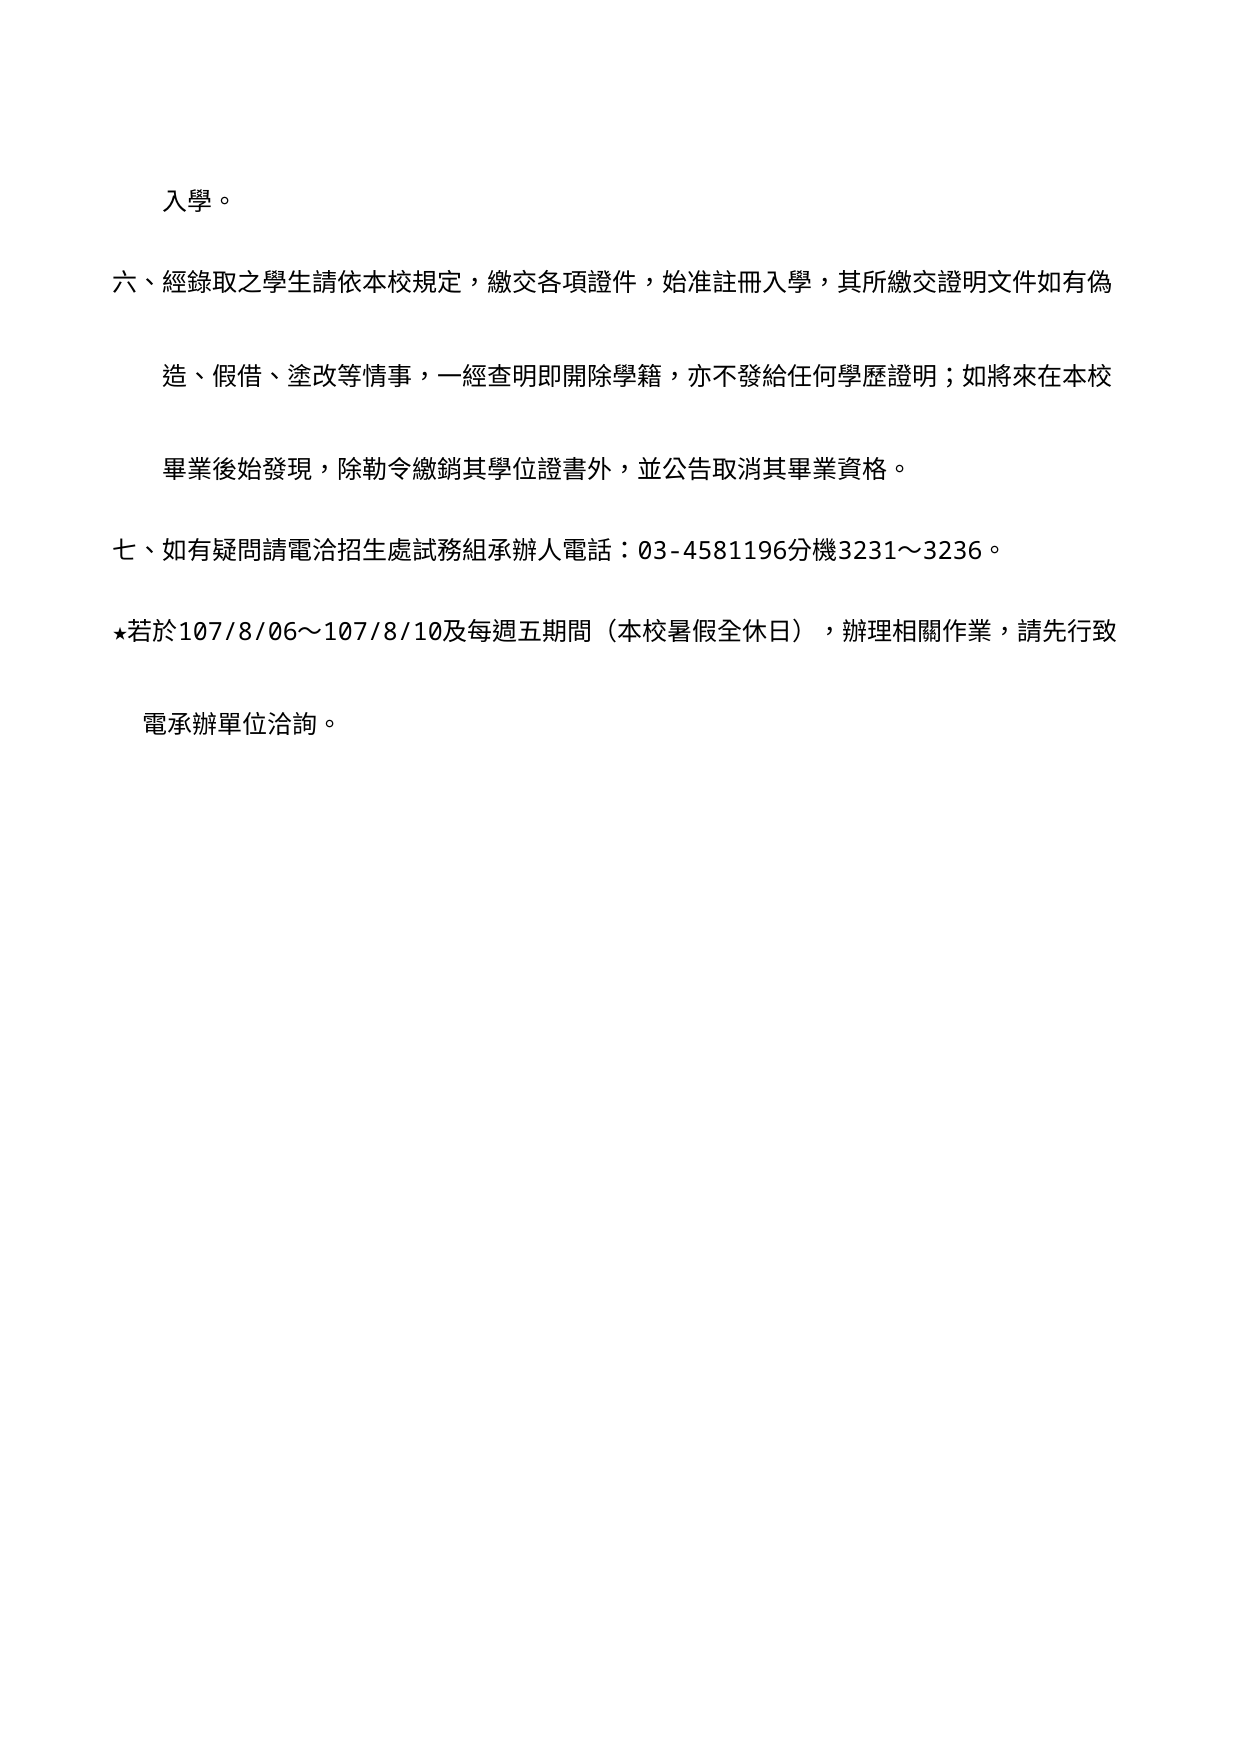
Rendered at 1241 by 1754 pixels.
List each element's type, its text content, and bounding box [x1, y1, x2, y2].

text 六、經錄取之學生請依本校規定，繳交各項證件，始准註冊入學，其所繳交證明文件如有偽造、假借、塗改等情事，一經查明即開除學籍，亦不發給任何學歷證明；如將來在本校畢業後始發現，除勒令繳銷其學位證書外，並公告取消其畢業資格。 [112, 239, 1128, 489]
text 入學。 [112, 158, 1128, 221]
text ★若於107/8/06～107/8/10及每週五期間（本校暑假全休日），辦理相關作業，請先行致電承辦單位洽詢。 [112, 588, 1128, 744]
text 七、如有疑問請電洽招生處試務組承辦人電話：03-4581196分機3231～3236。 [112, 507, 1128, 569]
